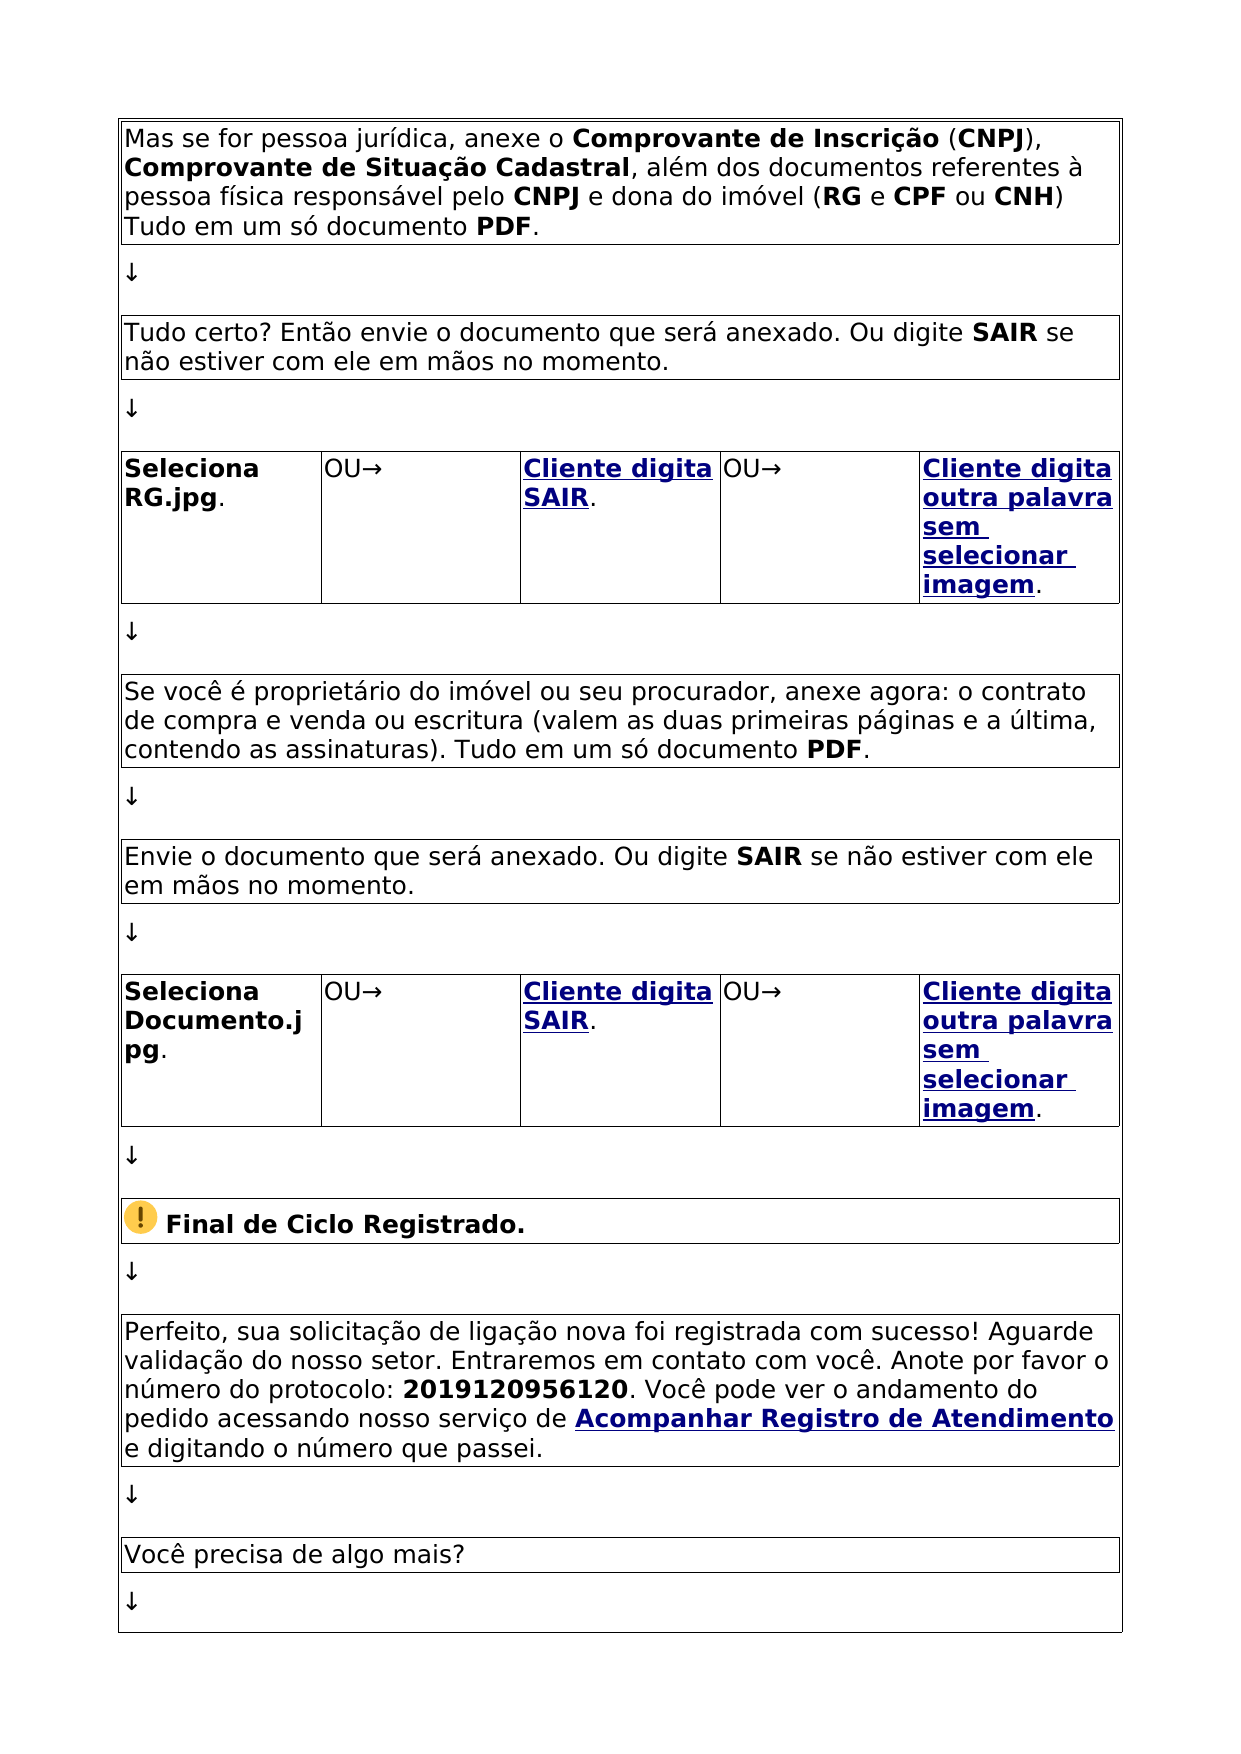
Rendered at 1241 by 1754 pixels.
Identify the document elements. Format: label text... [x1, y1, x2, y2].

table_header Cliente digita SAIR. [521, 975, 720, 1126]
table_header OU→ [721, 975, 919, 1126]
table_header Mas se for pessoa jurídica, anexe o Comprovante de Inscrição (CNPJ), Comprovante de Situação Cadastral, além dos documentos referentes à pessoa física responsável pelo CNPJ e dona do imóvel (RG e CPF ou CNH) Tudo em um só documento PDF. [122, 122, 1119, 244]
table_header Final de Ciclo Registrado. [122, 1199, 1119, 1243]
table_header ↓ ↓ ↓ ↓ ↓ ↓ ↓ ↓ ↓ [119, 119, 1122, 1632]
table_header Cliente digita outra palavra sem selecionar imagem. [920, 975, 1119, 1126]
table_header Se você é proprietário do imóvel ou seu procurador, anexe agora: o contrato de compra e venda ou escritura (valem as duas primeiras páginas e a última, contendo as assinaturas). Tudo em um só documento PDF. [122, 675, 1119, 767]
table_header OU→ [322, 975, 520, 1126]
table_header Cliente digita SAIR. [521, 452, 720, 602]
table_header Cliente digita outra palavra sem selecionar imagem. [920, 452, 1119, 602]
table_header Perfeito, sua solicitação de ligação nova foi registrada com sucesso! Aguarde validação do nosso setor. Entraremos em contato com você. Anote por favor o número do protocolo: 2019120956120. Você pode ver o andamento do pedido acessando nosso serviço de Acompanhar Registro de Atendimento e digitando o número que passei. [122, 1315, 1119, 1466]
table_header Envie o documento que será anexado. Ou digite SAIR se não estiver com ele em mãos no momento. [122, 840, 1119, 903]
table_header OU→ [721, 452, 919, 602]
table_header Seleciona RG.jpg. [122, 452, 321, 602]
table_header Seleciona Documento.jpg. [122, 975, 321, 1126]
table_header Você precisa de algo mais? [122, 1538, 1119, 1572]
table_header Tudo certo? Então envie o documento que será anexado. Ou digite SAIR se não estiver com ele em mãos no momento. [122, 316, 1119, 379]
table_header OU→ [322, 452, 520, 602]
